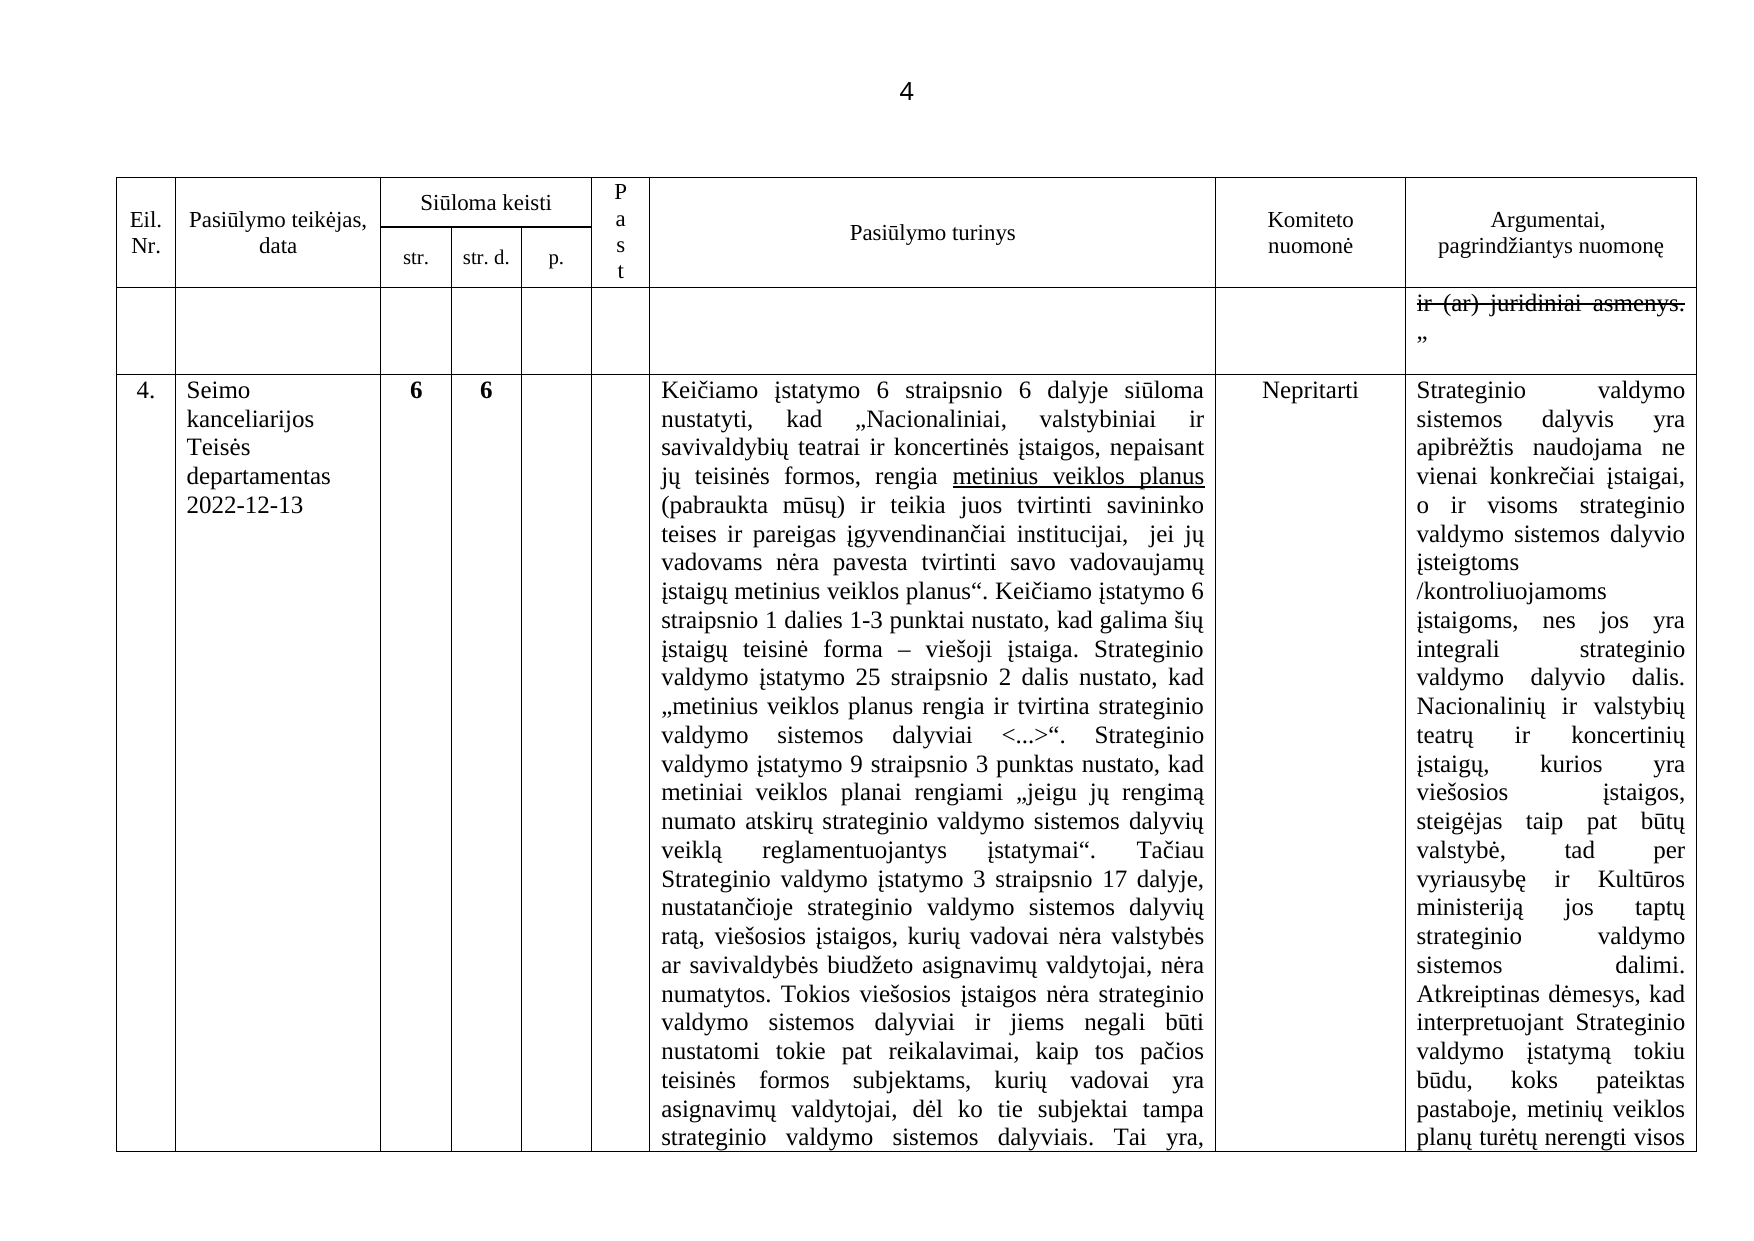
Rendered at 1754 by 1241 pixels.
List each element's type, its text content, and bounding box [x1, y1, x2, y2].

table_cell Keičiamo įstatymo 6 straipsnio 6 dalyje siūloma nustatyti, kad „Nacionaliniai, valstybiniai ir savivaldybių teatrai ir koncertinės įstaigos, nepaisant jų teisinės formos, rengia metinius veiklos planus (pabraukta mūsų) ir teikia juos tvirtinti savininko teises ir pareigas įgyvendinančiai institucijai, jei jų vadovams nėra pavesta tvirtinti savo vadovaujamų įstaigų metinius veiklos planus“. Keičiamo įstatymo 6 straipsnio 1 dalies 1-3 punktai nustato, kad galima šių įstaigų teisinė forma – viešoji įstaiga. Strateginio valdymo įstatymo 25 straipsnio 2 dalis nustato, kad „metinius veiklos planus rengia ir tvirtina strateginio valdymo sistemos dalyviai <...>“. Strateginio valdymo įstatymo 9 straipsnio 3 punktas nustato, kad metiniai veiklos planai rengiami „jeigu jų rengimą numato atskirų strateginio valdymo sistemos dalyvių veiklą reglamentuojantys įstatymai“. Tačiau Strateginio valdymo įstatymo 3 straipsnio 17 dalyje, nustatančioje strateginio valdymo sistemos dalyvių ratą, viešosios įstaigos, kurių vadovai nėra valstybės ar savivaldybės biudžeto asignavimų valdytojai, nėra numatytos. Tokios viešosios įstaigos nėra strateginio valdymo sistemos dalyviai ir jiems negali būti nustatomi tokie pat reikalavimai, kaip tos pačios teisinės formos subjektams, kurių vadovai yra asignavimų valdytojai, dėl ko tie subjektai tampa strateginio valdymo sistemos dalyviais. Tai yra, [650, 375, 1215, 1151]
table_cell Nepritarti [1216, 375, 1405, 1151]
table_cell [117, 288, 175, 374]
table_cell [650, 288, 1215, 374]
table_cell 6 [381, 375, 451, 1151]
table_header Komiteto nuomonė [1216, 178, 1405, 287]
table_cell ir (ar) juridiniai asmenys. „ [1406, 288, 1696, 374]
table_header Siūloma keisti [381, 178, 591, 226]
table_cell str. d. [452, 228, 521, 287]
table_cell [522, 288, 591, 374]
table_cell [381, 288, 451, 374]
table_cell [452, 288, 521, 374]
table_header Argumentai, pagrindžiantys nuomonę [1406, 178, 1696, 287]
table_cell Strateginio valdymo sistemos dalyvis yra apibrėžtis naudojama ne vienai konkrečiai įstaigai, o ir visoms strateginio valdymo sistemos dalyvio įsteigtoms /kontroliuojamoms įstaigoms, nes jos yra integrali strateginio valdymo dalyvio dalis. Nacionalinių ir valstybių teatrų ir koncertinių įstaigų, kurios yra viešosios įstaigos, steigėjas taip pat būtų valstybė, tad per vyriausybę ir Kultūros ministeriją jos taptų strateginio valdymo sistemos dalimi. Atkreiptinas dėmesys, kad interpretuojant Strateginio valdymo įstatymą tokiu būdu, koks pateiktas pastaboje, metinių veiklos planų turėtų nerengti visos [1406, 375, 1696, 1151]
table_header Pasiūlymo teikėjas, data [176, 178, 380, 287]
table_cell p. [522, 228, 591, 287]
table_cell [176, 288, 380, 374]
table_header Pastabos [592, 178, 649, 287]
table_cell str. [381, 228, 451, 287]
table_cell [1216, 288, 1405, 374]
table_cell 6 [452, 375, 521, 1151]
table_cell [592, 375, 649, 1151]
table_cell [522, 375, 591, 1151]
table_cell [592, 288, 649, 374]
table_cell 4. [117, 375, 175, 1151]
table_header Eil. Nr. [117, 178, 175, 287]
table_cell Seimo kanceliarijos Teisės departamentas 2022-12-13 [176, 375, 380, 1151]
table_header Pasiūlymo turinys [650, 178, 1215, 287]
